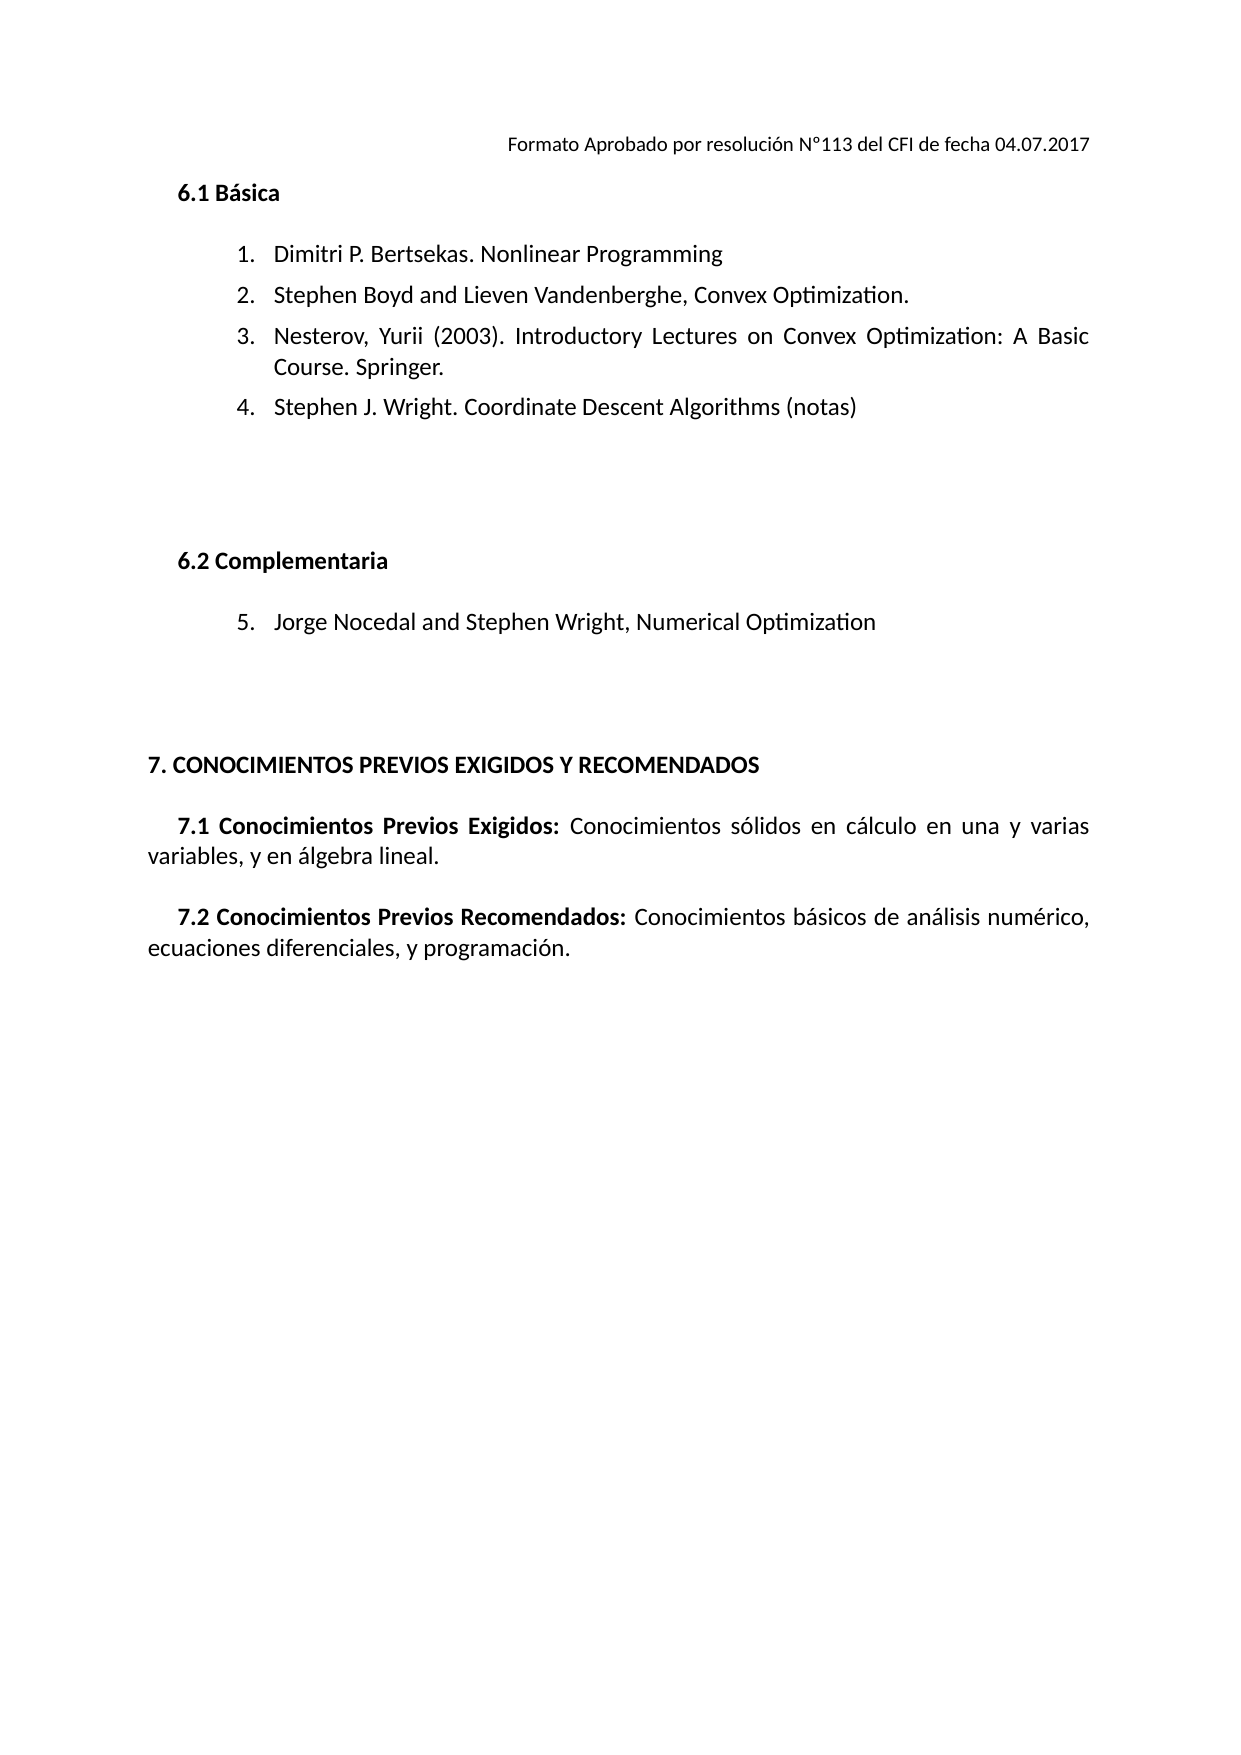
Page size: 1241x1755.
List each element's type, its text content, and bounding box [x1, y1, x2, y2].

text 6.2 Complementaria [148, 545, 1090, 575]
text 6.1 Básica [148, 177, 1090, 208]
list Dimitri P. Bertsekas. Nonlinear Programming [236, 238, 1090, 269]
text 7.1 Conocimientos Previos Exigidos: Conocimientos sólidos en cálculo en una y varias variables, y en álgebra lineal. [148, 810, 1090, 871]
text 7.2 Conocimientos Previos Recomendados: Conocimientos básicos de análisis numérico, ecuaciones diferenciales, y programación. [148, 901, 1090, 962]
list Stephen J. Wright. Coordinate Descent Algorithms (notas) [236, 392, 1090, 422]
text 7. CONOCIMIENTOS PREVIOS EXIGIDOS Y RECOMENDADOS [148, 749, 1090, 779]
list Stephen Boyd and Lieven Vandenberghe, Convex Optimization. [236, 279, 1090, 310]
list Nesterov, Yurii (2003). Introductory Lectures on Convex Optimization: A Basic Course. Springer. [236, 320, 1090, 381]
list Jorge Nocedal and Stephen Wright, Numerical Optimization [236, 606, 1090, 636]
